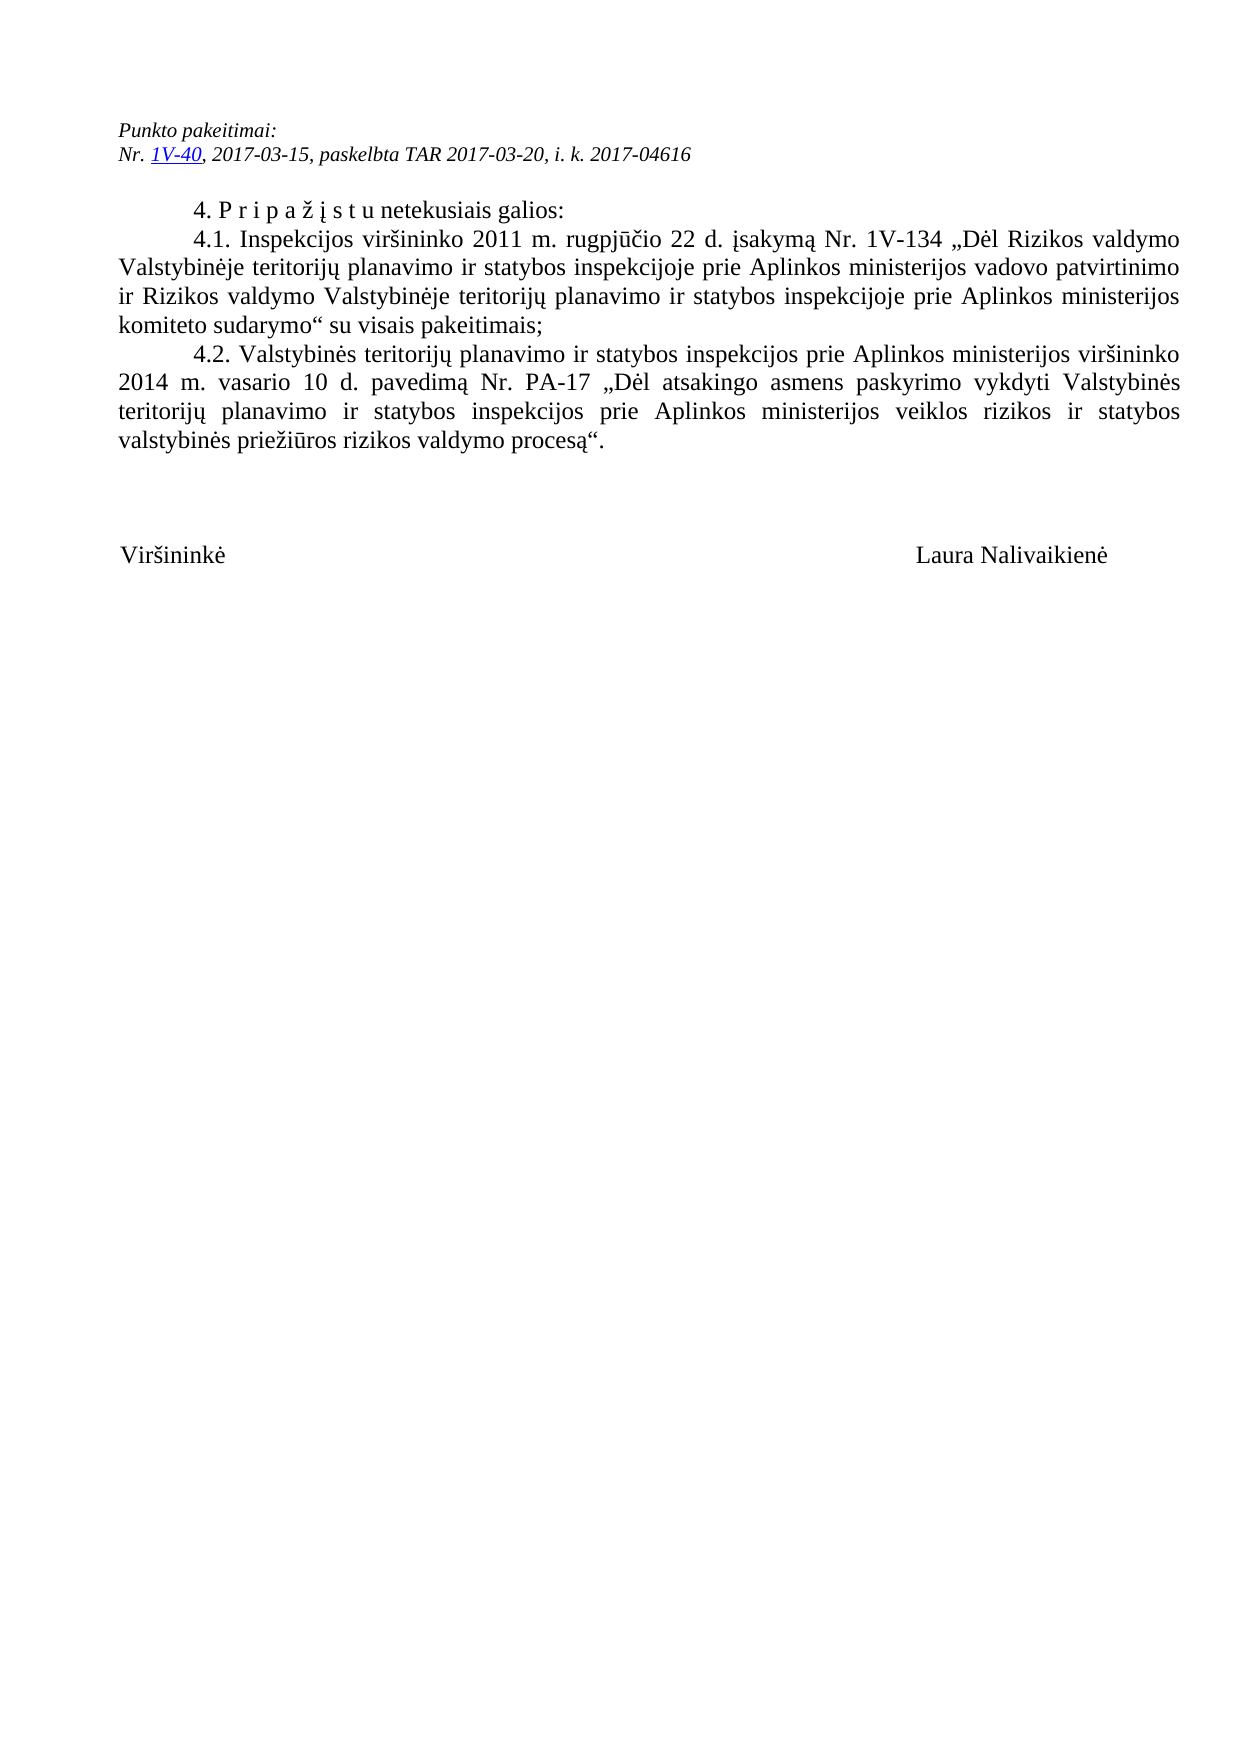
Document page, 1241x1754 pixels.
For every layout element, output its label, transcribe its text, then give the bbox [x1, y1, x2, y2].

text 4.1. Inspekcijos viršininko 2011 m. rugpjūčio 22 d. įsakymą Nr. 1V-134 „Dėl Rizikos valdymo Valstybinėje teritorijų planavimo ir statybos inspekcijoje prie Aplinkos ministerijos vadovo patvirtinimo ir Rizikos valdymo Valstybinėje teritorijų planavimo ir statybos inspekcijoje prie Aplinkos ministerijos komiteto sudarymo“ su visais pakeitimais; [118, 224, 1181, 339]
text 4. P r i p a ž į s t u netekusiais galios: [118, 195, 1181, 224]
text Punkto pakeitimai: [118, 118, 1181, 142]
text 4.2. Valstybinės teritorijų planavimo ir statybos inspekcijos prie Aplinkos ministerijos viršininko 2014 m. vasario 10 d. pavedimą Nr. PA-17 „Dėl atsakingo asmens paskyrimo vykdyti Valstybinės teritorijų planavimo ir statybos inspekcijos prie Aplinkos ministerijos veiklos rizikos ir statybos valstybinės priežiūros rizikos valdymo procesą“. [118, 339, 1181, 454]
text Viršininkė Laura Nalivaikienė [118, 540, 1181, 569]
text Nr. 1V-40, 2017-03-15, paskelbta TAR 2017-03-20, i. k. 2017-04616 [118, 142, 1181, 166]
